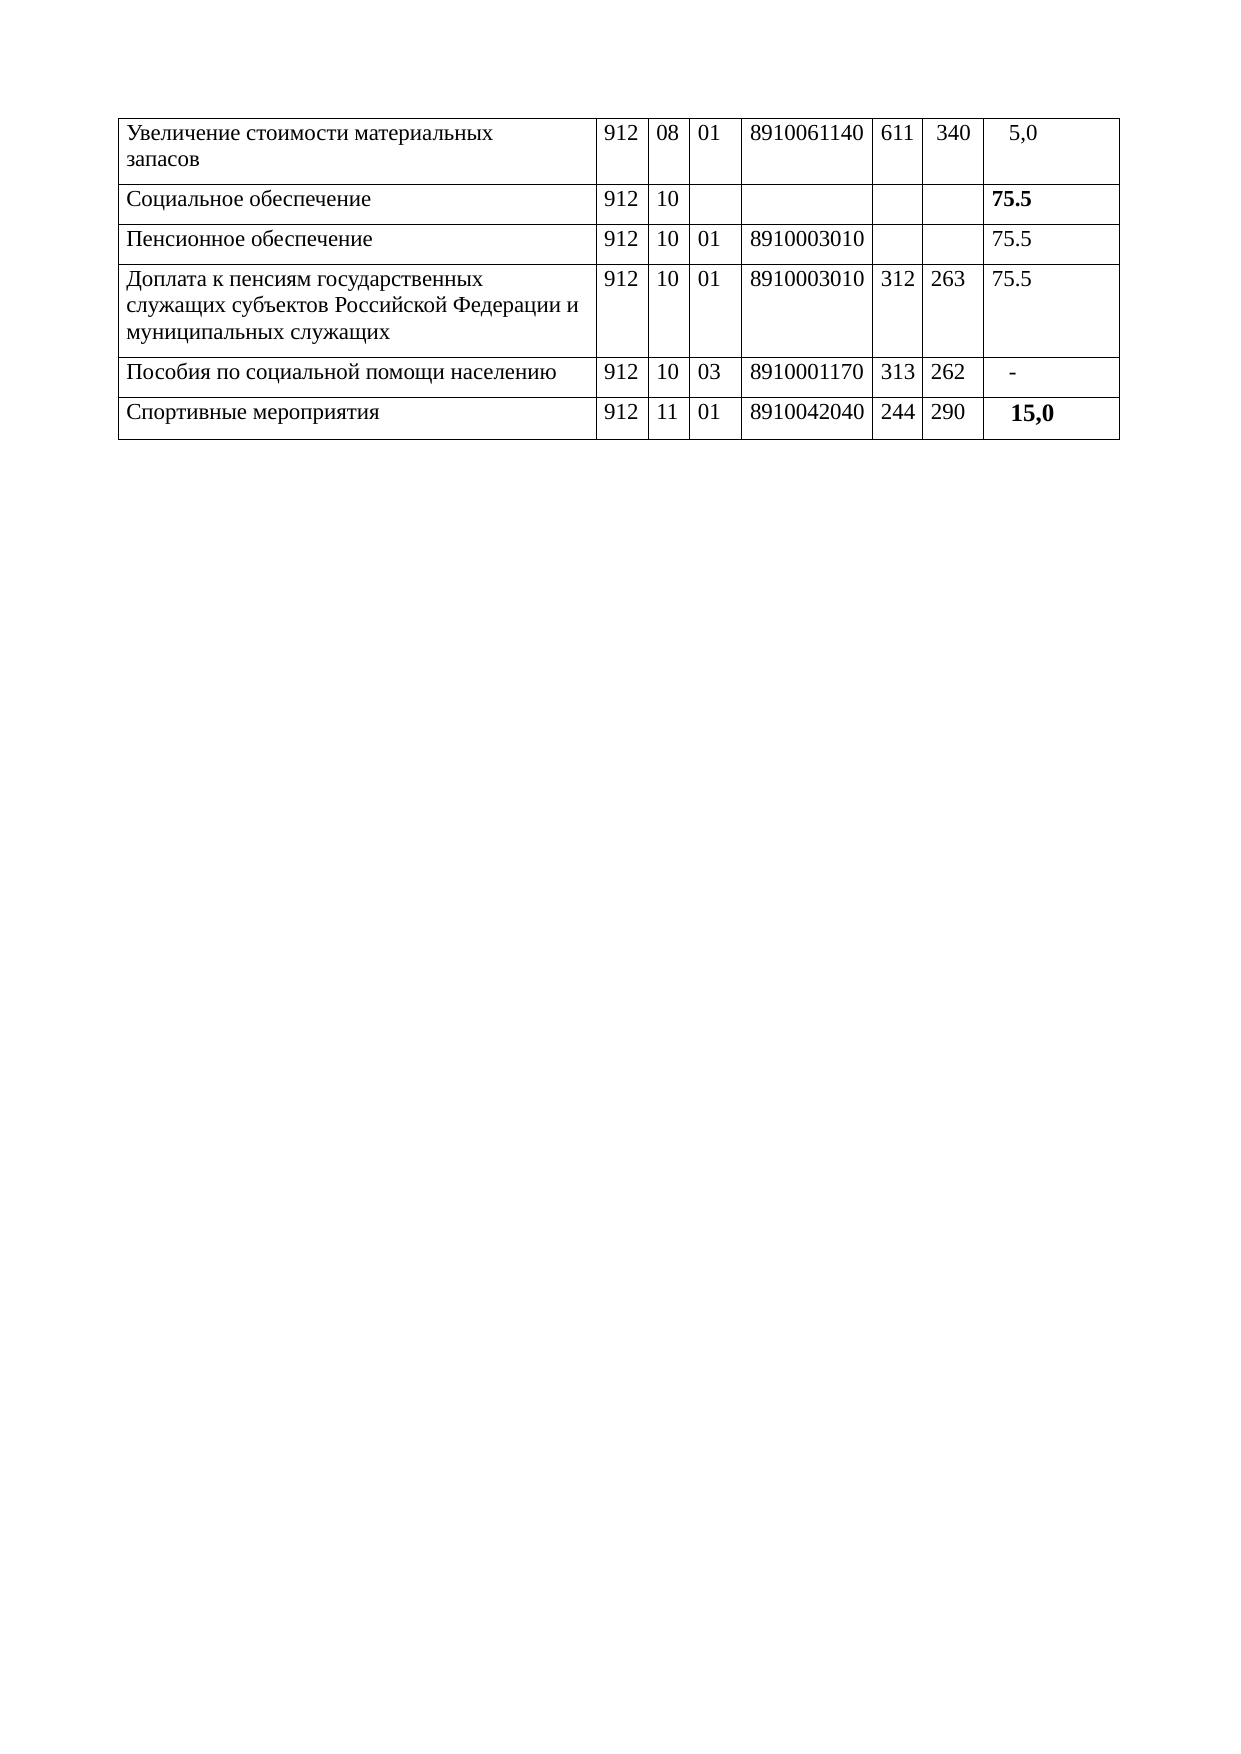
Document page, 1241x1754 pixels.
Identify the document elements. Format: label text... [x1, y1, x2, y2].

table_cell 8910003010 [742, 225, 872, 264]
table_cell [923, 225, 983, 264]
table_cell Социальное обеспечение [119, 185, 596, 224]
table_cell 244 [873, 398, 922, 439]
table_cell 340 [923, 119, 983, 184]
table_cell 01 [690, 225, 741, 264]
table_cell 5,0 [984, 119, 1119, 184]
table_cell 912 [597, 225, 648, 264]
table_cell 912 [597, 185, 648, 224]
table_cell Пенсионное обеспечение [119, 225, 596, 264]
table_cell 263 [923, 265, 983, 357]
table_cell 912 [597, 398, 648, 439]
table_cell [873, 225, 922, 264]
table_cell 11 [649, 398, 689, 439]
table_cell 01 [690, 119, 741, 184]
table_cell 8910001170 [742, 358, 872, 397]
table_cell [742, 185, 872, 224]
table_cell 912 [597, 265, 648, 357]
table_cell 08 [649, 119, 689, 184]
table_cell [873, 185, 922, 224]
table_cell 312 [873, 265, 922, 357]
table_cell [690, 185, 741, 224]
table_cell 10 [649, 358, 689, 397]
table_cell 01 [690, 398, 741, 439]
table_cell - [984, 358, 1119, 397]
table_cell Спортивные мероприятия [119, 398, 596, 439]
table_cell 75,5 [984, 225, 1119, 264]
table_cell 03 [690, 358, 741, 397]
table_cell [923, 185, 983, 224]
table_cell 912 [597, 358, 648, 397]
table_cell 75,5 [984, 265, 1119, 357]
table_cell Доплата к пенсиям государственных служащих субъектов Российской Федерации и муниципальных служащих [119, 265, 596, 357]
table_cell 290 [923, 398, 983, 439]
table_cell 8910003010 [742, 265, 872, 357]
table_cell 15,0 [984, 398, 1119, 439]
table_cell 611 [873, 119, 922, 184]
table_cell 10 [649, 225, 689, 264]
table_cell 262 [923, 358, 983, 397]
table_cell Пособия по социальной помощи населению [119, 358, 596, 397]
table_cell 75,5 [984, 185, 1119, 224]
table_cell 01 [690, 265, 741, 357]
table_cell 10 [649, 185, 689, 224]
table_cell 10 [649, 265, 689, 357]
table_cell 313 [873, 358, 922, 397]
table_cell 912 [597, 119, 648, 184]
table_cell Увеличение стоимости материальных запасов [119, 119, 596, 184]
table_cell 8910061140 [742, 119, 872, 184]
table_cell 8910042040 [742, 398, 872, 439]
